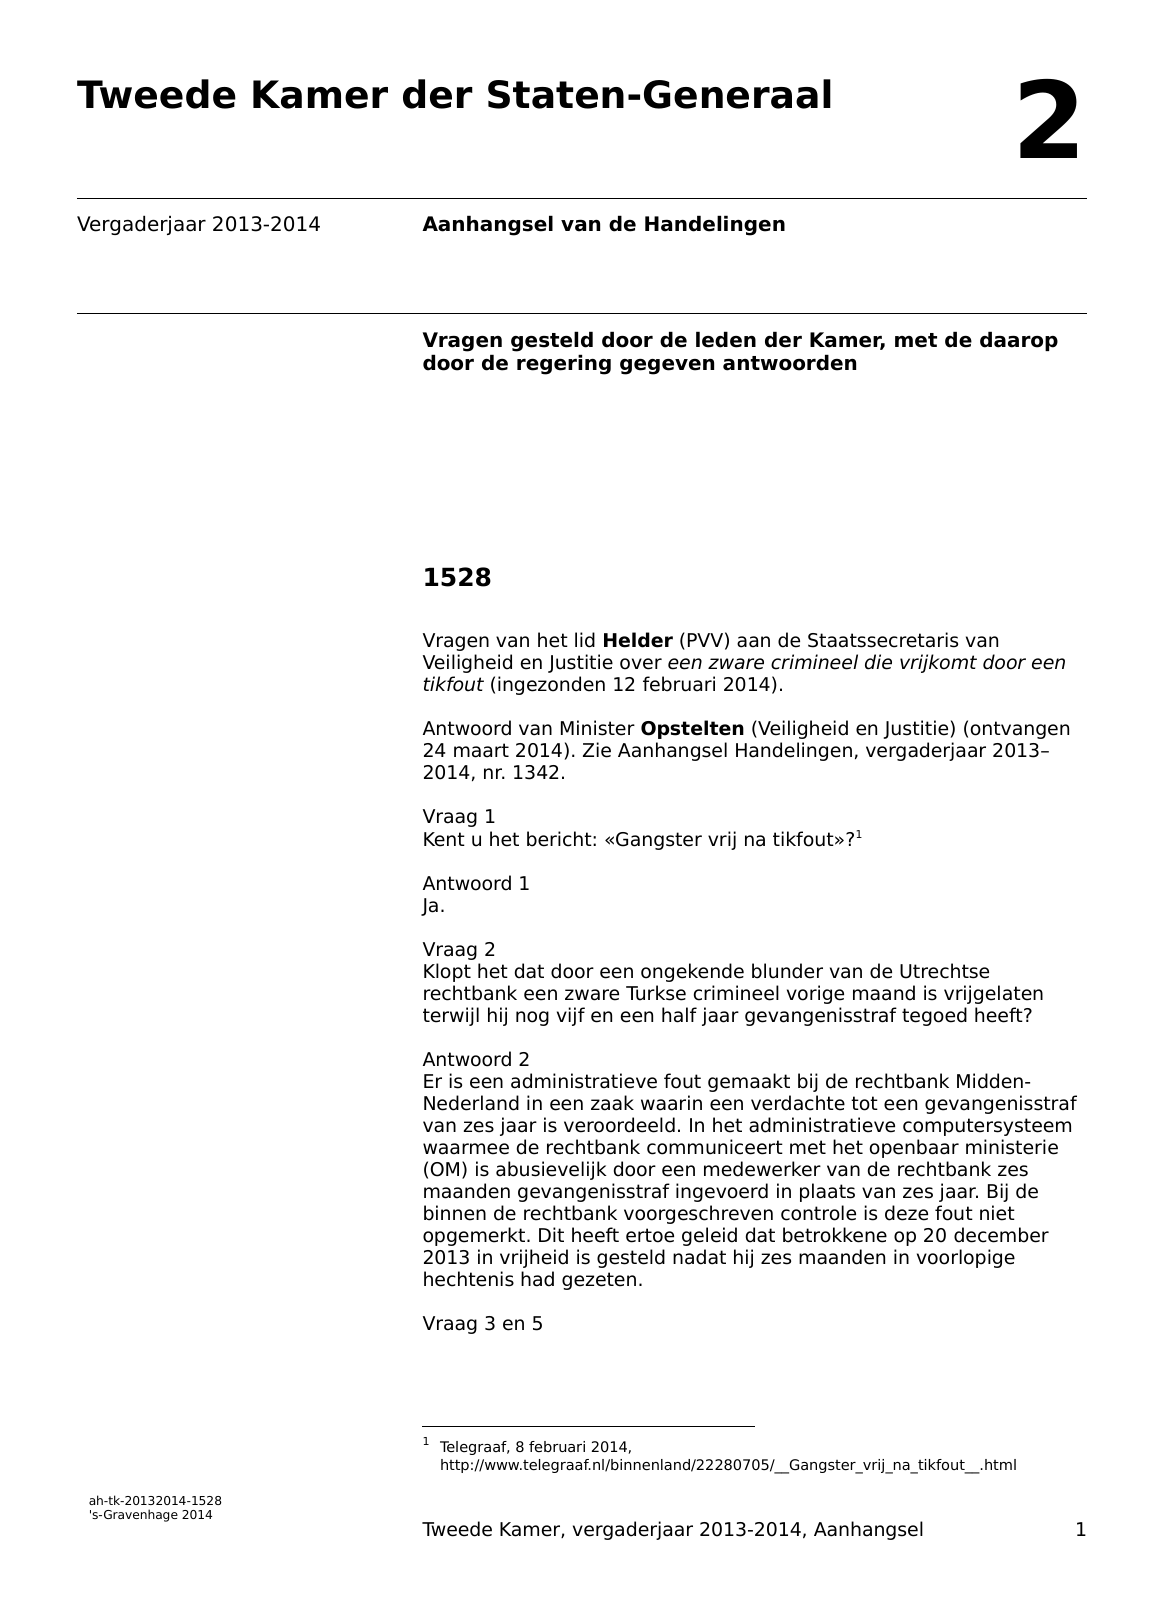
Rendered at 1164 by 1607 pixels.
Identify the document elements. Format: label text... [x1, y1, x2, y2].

text Ja. [422, 894, 1087, 917]
text Antwoord 1 [422, 873, 1087, 894]
table_cell Vragen gesteld door de leden der Kamer, met de daarop door de regering gegeven antwoorden [422, 314, 1087, 375]
text Vraag 1 [422, 806, 1087, 828]
text Kent u het bericht: «Gangster vrij na tikfout»? [422, 828, 1087, 850]
table_cell Aanhangsel van de Handelingen [422, 199, 1087, 313]
text Vraag 2 [422, 939, 1087, 961]
text Klopt het dat door een ongekende blunder van de Utrechtse rechtbank een zware Turkse crimineel vorige maand is vrijgelaten terwijl hij nog vijf en een half jaar gevangenisstraf tegoed heeft? [422, 961, 1087, 1027]
table_header 2 [886, 59, 1087, 198]
text Vraag 3 en 5 [422, 1313, 1087, 1335]
table_cell [77, 314, 422, 375]
table_cell Vergaderjaar 2013-2014 [77, 199, 422, 313]
text Vragen van het lid Helder (PVV) aan de Staatssecretaris van Veiligheid en Justitie over een zware crimineel die vrijkomt door een tikfout (ingezonden 12 februari 2014). [422, 630, 1087, 696]
text ah-tk-20132014-1528 [88, 1494, 323, 1508]
text Antwoord van Minister Opstelten (Veiligheid en Justitie) (ontvangen 24 maart 2014). Zie Aanhangsel Handelingen, vergaderjaar 2013–2014, nr. 1342. [422, 718, 1087, 784]
table_header Tweede Kamer der Staten-Generaal [77, 59, 886, 198]
text Telegraaf, 8 februari 2014, http://www.telegraaf.nl/binnenland/22280705/__Gangster_vrij_na_tikfout__.html [422, 1435, 1087, 1474]
text Er is een administratieve fout gemaakt bij de rechtbank Midden-Nederland in een zaak waarin een verdachte tot een gevangenisstraf van zes jaar is veroordeeld. In het administratieve computersysteem waarmee de rechtbank communiceert met het openbaar ministerie (OM) is abusievelijk door een medewerker van de rechtbank zes maanden gevangenisstraf ingevoerd in plaats van zes jaar. Bij de binnen de rechtbank voorgeschreven controle is deze fout niet opgemerkt. Dit heeft ertoe geleid dat betrokkene op 20 december 2013 in vrijheid is gesteld nadat hij zes maanden in voorlopige hechtenis had gezeten. [422, 1071, 1087, 1291]
text 's-Gravenhage 2014 [88, 1508, 323, 1522]
text Antwoord 2 [422, 1049, 1087, 1071]
text 1528 [422, 563, 1087, 592]
